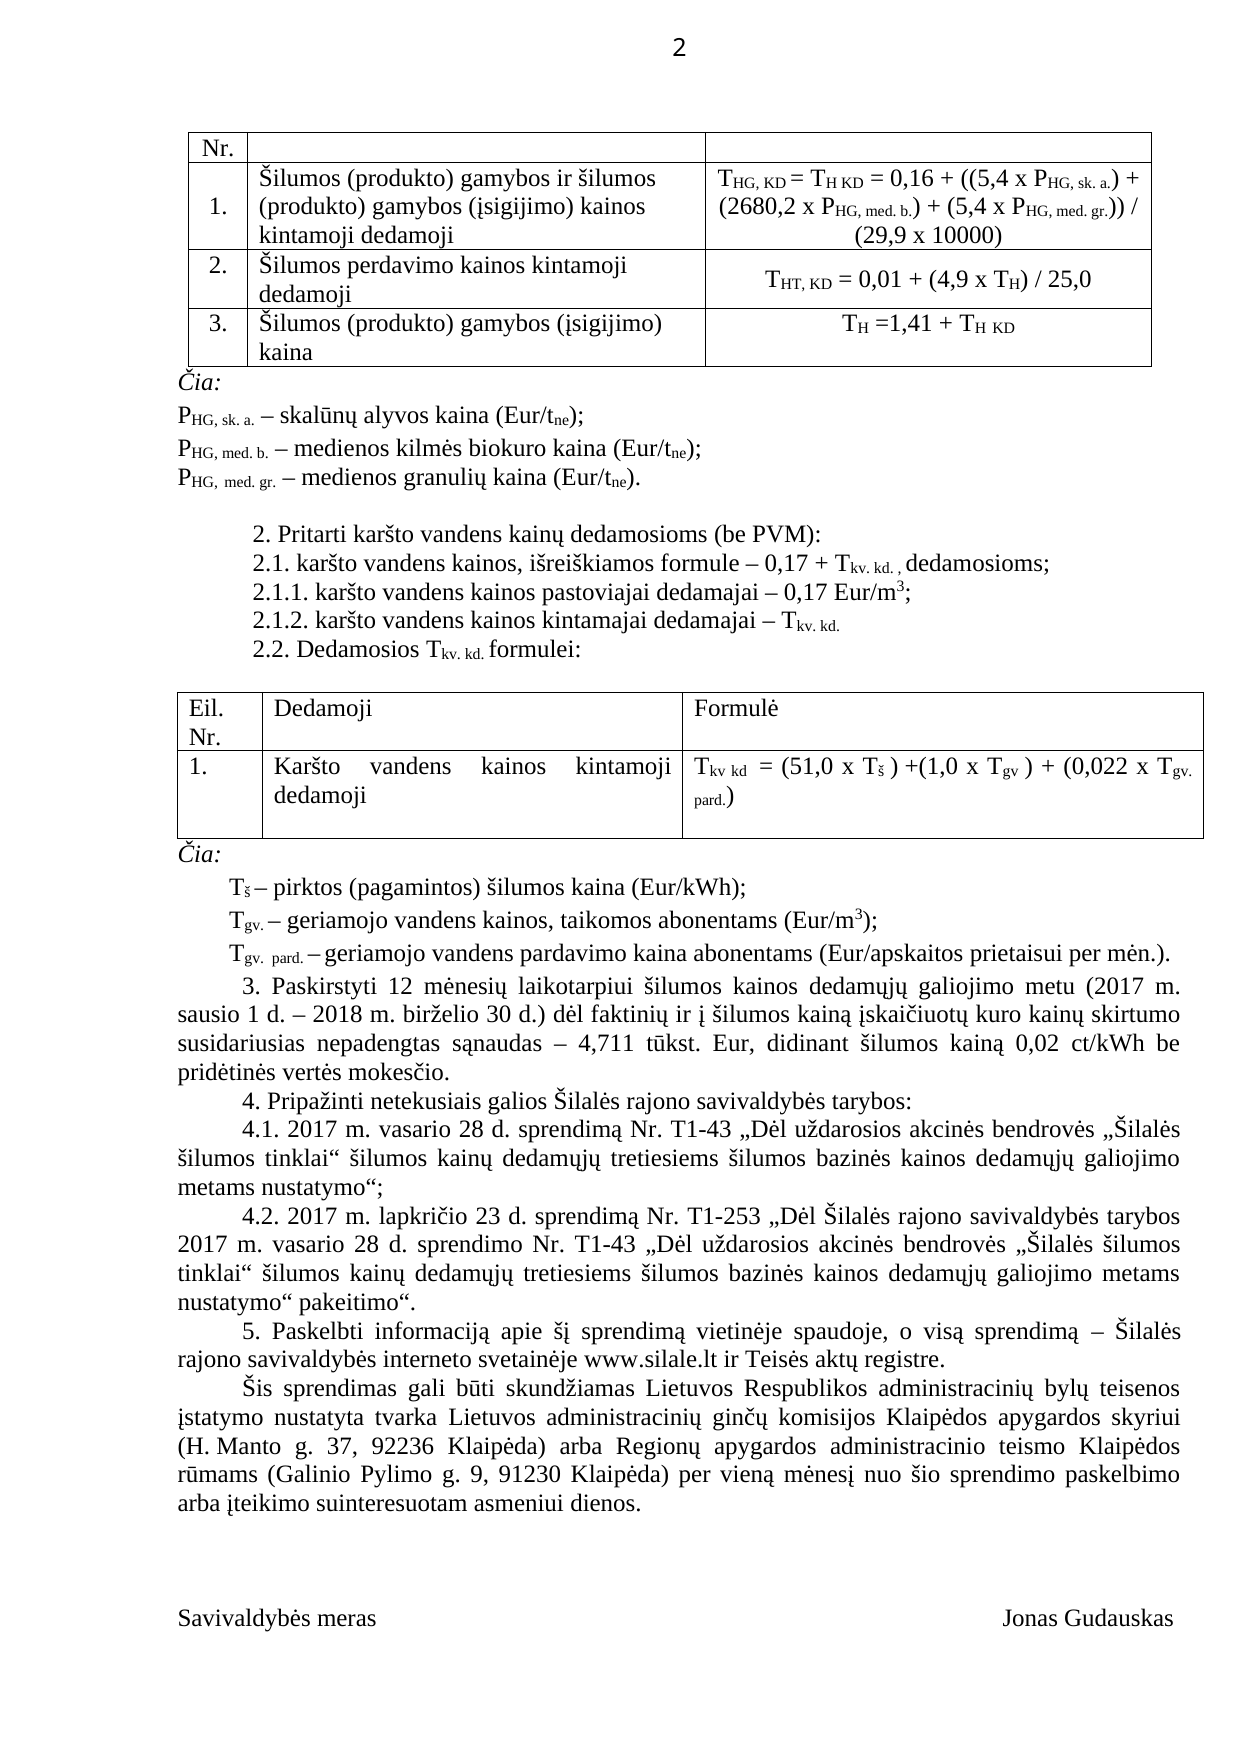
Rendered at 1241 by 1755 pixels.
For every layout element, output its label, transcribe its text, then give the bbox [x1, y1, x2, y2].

table_cell THG, KD = TH KD = 0,16 + ((5,4 x PHG, sk. a.) + (2680,2 x PHG, med. b.) + (5,4 x PHG, med. gr.)) / (29,9 x 10000) [706, 163, 1151, 249]
table_header Dedamoji [263, 693, 682, 750]
text 4.2. 2017 m. lapkričio 23 d. sprendimą Nr. T1-253 „Dėl Šilalės rajono savivaldybės tarybos 2017 m. vasario 28 d. sprendimo Nr. T1-43 „Dėl uždarosios akcinės bendrovės „Šilalės šilumos tinklai“ šilumos kainų dedamųjų tretiesiems šilumos bazinės kainos dedamųjų galiojimo metams nustatymo“ pakeitimo“. [177, 1201, 1181, 1316]
table_cell TH =1,41 + TH KD [706, 309, 1151, 366]
text 2.1.2. karšto vandens kainos kintamajai dedamajai – Tkv. kd. [177, 606, 1181, 634]
text Tgv. pard. – geriamojo vandens pardavimo kaina abonentams (Eur/apskaitos prietaisui per mėn.). [177, 938, 1181, 966]
text Čia: [177, 367, 1181, 396]
text 3. Paskirstyti 12 mėnesių laikotarpiui šilumos kainos dedamųjų galiojimo metu (2017 m. sausio 1 d. – 2018 m. birželio 30 d.) dėl faktinių ir į šilumos kainą įskaičiuotų kuro kainų skirtumo susidariusias nepadengtas sąnaudas – 4,711 tūkst. Eur, didinant šilumos kainą 0,02 ct/kWh be pridėtinės vertės mokesčio. [177, 971, 1181, 1086]
table_cell 3. [189, 309, 247, 366]
table_cell Šilumos perdavimo kainos kintamoji dedamoji [248, 250, 705, 307]
table_cell 2. [189, 250, 247, 307]
text Tš – pirktos (pagamintos) šilumos kaina (Eur/kWh); [177, 872, 1181, 900]
text PHG, med. b. – medienos kilmės biokuro kaina (Eur/tne); [177, 433, 1181, 462]
text 4.1. 2017 m. vasario 28 d. sprendimą Nr. T1-43 „Dėl uždarosios akcinės bendrovės „Šilalės šilumos tinklai“ šilumos kainų dedamųjų tretiesiems šilumos bazinės kainos dedamųjų galiojimo metams nustatymo“; [177, 1114, 1181, 1201]
text 2.1. karšto vandens kainos, išreiškiamos formule – 0,17 + Tkv. kd. , dedamosioms; [177, 548, 1181, 577]
table_cell THT, KD = 0,01 + (4,9 x TH) / 25,0 [706, 250, 1151, 307]
table_header [248, 133, 705, 162]
table_header Formulė [683, 693, 1203, 750]
table_cell Šilumos (produkto) gamybos (įsigijimo) kaina [248, 309, 705, 366]
text 2.2. Dedamosios Tkv. kd. formulei: [177, 634, 1181, 663]
table_header [706, 133, 1151, 162]
text PHG, sk. a. – skalūnų alyvos kaina (Eur/tne); [177, 400, 1181, 429]
table_cell Karšto vandens kainos kintamoji dedamoji [263, 751, 682, 838]
text PHG, med. gr. – medienos granulių kaina (Eur/tne). [177, 462, 1181, 491]
table_header Eil. Nr. [178, 693, 262, 750]
text 2. Pritarti karšto vandens kainų dedamosioms (be PVM): [177, 519, 1181, 548]
text Šis sprendimas gali būti skundžiamas Lietuvos Respublikos administracinių bylų teisenos įstatymo nustatyta tvarka Lietuvos administracinių ginčų komisijos Klaipėdos apygardos skyriui (H. Manto g. 37, 92236 Klaipėda) arba Regionų apygardos administracinio teismo Klaipėdos rūmams (Galinio Pylimo g. 9, 91230 Klaipėda) per vieną mėnesį nuo šio sprendimo paskelbimo arba įteikimo suinteresuotam asmeniui dienos. [177, 1373, 1181, 1517]
text Tgv. – geriamojo vandens kainos, taikomos abonentams (Eur/m3); [177, 905, 1110, 933]
table_cell Šilumos (produkto) gamybos ir šilumos (produkto) gamybos (įsigijimo) kainos kintamoji dedamoji [248, 163, 705, 249]
text 2.1.1. karšto vandens kainos pastoviajai dedamajai – 0,17 Eur/m3; [177, 577, 1181, 606]
text 4. Pripažinti netekusiais galios Šilalės rajono savivaldybės tarybos: [177, 1086, 1181, 1114]
text Čia: [177, 839, 1181, 867]
text Savivaldybės meras Jonas Gudauskas [177, 1603, 1181, 1632]
table_cell 1. [178, 751, 262, 838]
table_header Nr. [189, 133, 247, 162]
table_cell 1. [189, 163, 247, 249]
text 5. Paskelbti informaciją apie šį sprendimą vietinėje spaudoje, o visą sprendimą – Šilalės rajono savivaldybės interneto svetainėje www.silale.lt ir Teisės aktų registre. [177, 1316, 1181, 1373]
table_cell Tkv kd = (51,0 x Tš ) +(1,0 x Tgv ) + (0,022 x Tgv. pard.) [683, 751, 1203, 838]
